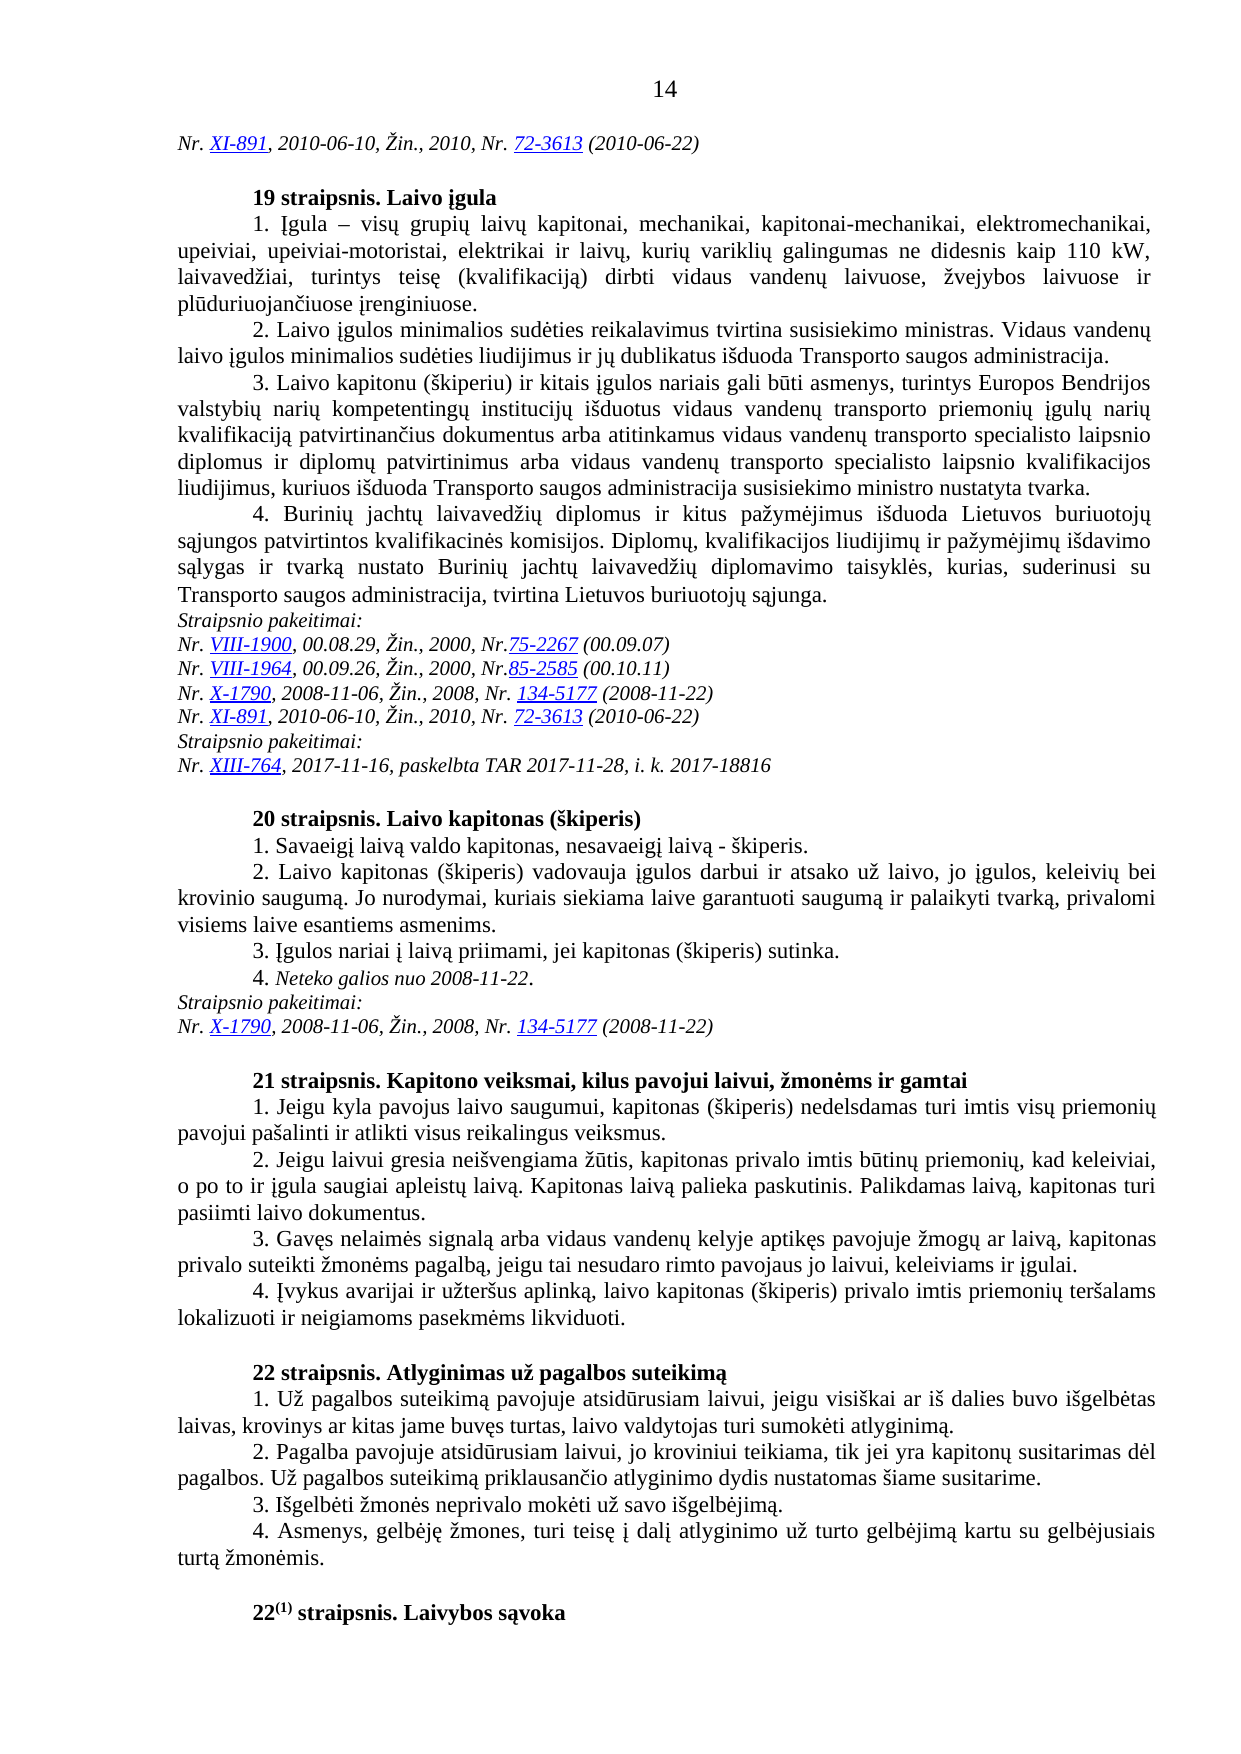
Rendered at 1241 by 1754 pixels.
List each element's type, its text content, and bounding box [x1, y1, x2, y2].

text 3. Išgelbėti žmonės neprivalo mokėti už savo išgelbėjimą. [177, 1491, 1158, 1517]
text 3. Laivo kapitonu (škiperiu) ir kitais įgulos nariais gali būti asmenys, turintys Europos Bendrijos valstybių narių kompetentingų institucijų išduotus vidaus vandenų transporto priemonių įgulų narių kvalifikaciją patvirtinančius dokumentus arba atitinkamus vidaus vandenų transporto specialisto laipsnio diplomus ir diplomų patvirtinimus arba vidaus vandenų transporto specialisto laipsnio kvalifikacijos liudijimus, kuriuos išduoda Transporto saugos administracija susisiekimo ministro nustatyta tvarka. [177, 369, 1152, 500]
text 2. Pagalba pavojuje atsidūrusiam laivui, jo kroviniui teikiama, tik jei yra kapitonų susitarimas dėl pagalbos. Už pagalbos suteikimą priklausančio atlyginimo dydis nustatomas šiame susitarime. [177, 1438, 1158, 1491]
text 2. Laivo įgulos minimalios sudėties reikalavimus tvirtina susisiekimo ministras. Vidaus vandenų laivo įgulos minimalios sudėties liudijimus ir jų dublikatus išduoda Transporto saugos administracija. [177, 316, 1152, 369]
text 3. Gavęs nelaimės signalą arba vidaus vandenų kelyje aptikęs pavojuje žmogų ar laivą, kapitonas privalo suteikti žmonėms pagalbą, jeigu tai nesudaro rimto pavojaus jo laivui, keleiviams ir įgulai. [177, 1225, 1158, 1278]
text 2. Jeigu laivui gresia neišvengiama žūtis, kapitonas privalo imtis būtinų priemonių, kad keleiviai, o po to ir įgula saugiai apleistų laivą. Kapitonas laivą palieka paskutinis. Palikdamas laivą, kapitonas turi pasiimti laivo dokumentus. [177, 1146, 1158, 1225]
text 4. Neteko galios nuo 2008-11-22. [177, 963, 1158, 990]
text Nr. VIII-1900, 00.08.29, Žin., 2000, Nr.75-2267 (00.09.07) [177, 632, 1152, 656]
text Nr. VIII-1964, 00.09.26, Žin., 2000, Nr.85-2585 (00.10.11) [177, 656, 1152, 680]
text Straipsnio pakeitimai: [177, 608, 1152, 632]
text 21 straipsnis. Kapitono veiksmai, kilus pavojui laivui, žmonėms ir gamtai [177, 1067, 1158, 1093]
text 1. Jeigu kyla pavojus laivo saugumui, kapitonas (škiperis) nedelsdamas turi imtis visų priemonių pavojui pašalinti ir atlikti visus reikalingus veiksmus. [177, 1093, 1158, 1146]
text Nr. X-1790, 2008-11-06, Žin., 2008, Nr. 134-5177 (2008-11-22) [177, 680, 1152, 704]
text 2. Laivo kapitonas (škiperis) vadovauja įgulos darbui ir atsako už laivo, jo įgulos, keleivių bei krovinio saugumą. Jo nurodymai, kuriais siekiama laive garantuoti saugumą ir palaikyti tvarką, privalomi visiems laive esantiems asmenims. [177, 858, 1158, 937]
text Straipsnio pakeitimai: [177, 990, 1158, 1014]
text 22(1) straipsnis. Laivybos sąvoka [177, 1599, 1158, 1625]
text 19 straipsnis. Laivo įgula [177, 184, 1152, 211]
text 1. Įgula – visų grupių laivų kapitonai, mechanikai, kapitonai-mechanikai, elektromechanikai, upeiviai, upeiviai-motoristai, elektrikai ir laivų, kurių variklių galingumas ne didesnis kaip 110 kW, laivavedžiai, turintys teisę (kvalifikaciją) dirbti vidaus vandenų laivuose, žvejybos laivuose ir plūduriuojančiuose įrenginiuose. [177, 211, 1152, 316]
text 1. Savaeigį laivą valdo kapitonas, nesavaeigį laivą - škiperis. [177, 832, 1158, 858]
text 4. Įvykus avarijai ir užteršus aplinką, laivo kapitonas (škiperis) privalo imtis priemonių teršalams lokalizuoti ir neigiamoms pasekmėms likviduoti. [177, 1278, 1158, 1330]
text Nr. XIII-764, 2017-11-16, paskelbta TAR 2017-11-28, i. k. 2017-18816 [177, 753, 1152, 777]
text Nr. X-1790, 2008-11-06, Žin., 2008, Nr. 134-5177 (2008-11-22) [177, 1014, 1158, 1038]
text Nr. XI-891, 2010-06-10, Žin., 2010, Nr. 72-3613 (2010-06-22) [177, 704, 1152, 728]
text 4. Asmenys, gelbėję žmones, turi teisę į dalį atlyginimo už turto gelbėjimą kartu su gelbėjusiais turtą žmonėmis. [177, 1517, 1158, 1570]
text 1. Už pagalbos suteikimą pavojuje atsidūrusiam laivui, jeigu visiškai ar iš dalies buvo išgelbėtas laivas, krovinys ar kitas jame buvęs turtas, laivo valdytojas turi sumokėti atlyginimą. [177, 1385, 1158, 1438]
text 4. Burinių jachtų laivavedžių diplomus ir kitus pažymėjimus išduoda Lietuvos buriuotojų sąjungos patvirtintos kvalifikacinės komisijos. Diplomų, kvalifikacijos liudijimų ir pažymėjimų išdavimo sąlygas ir tvarką nustato Burinių jachtų laivavedžių diplomavimo taisyklės, kurias, suderinusi su Transporto saugos administracija, tvirtina Lietuvos buriuotojų sąjunga. [177, 500, 1152, 608]
text 20 straipsnis. Laivo kapitonas (škiperis) [177, 805, 1158, 832]
text 22 straipsnis. Atlyginimas už pagalbos suteikimą [177, 1359, 1158, 1385]
text Straipsnio pakeitimai: [177, 728, 1152, 753]
text Nr. XI-891, 2010-06-10, Žin., 2010, Nr. 72-3613 (2010-06-22) [177, 131, 1152, 155]
text 3. Įgulos nariai į laivą priimami, jei kapitonas (škiperis) sutinka. [177, 937, 1158, 963]
